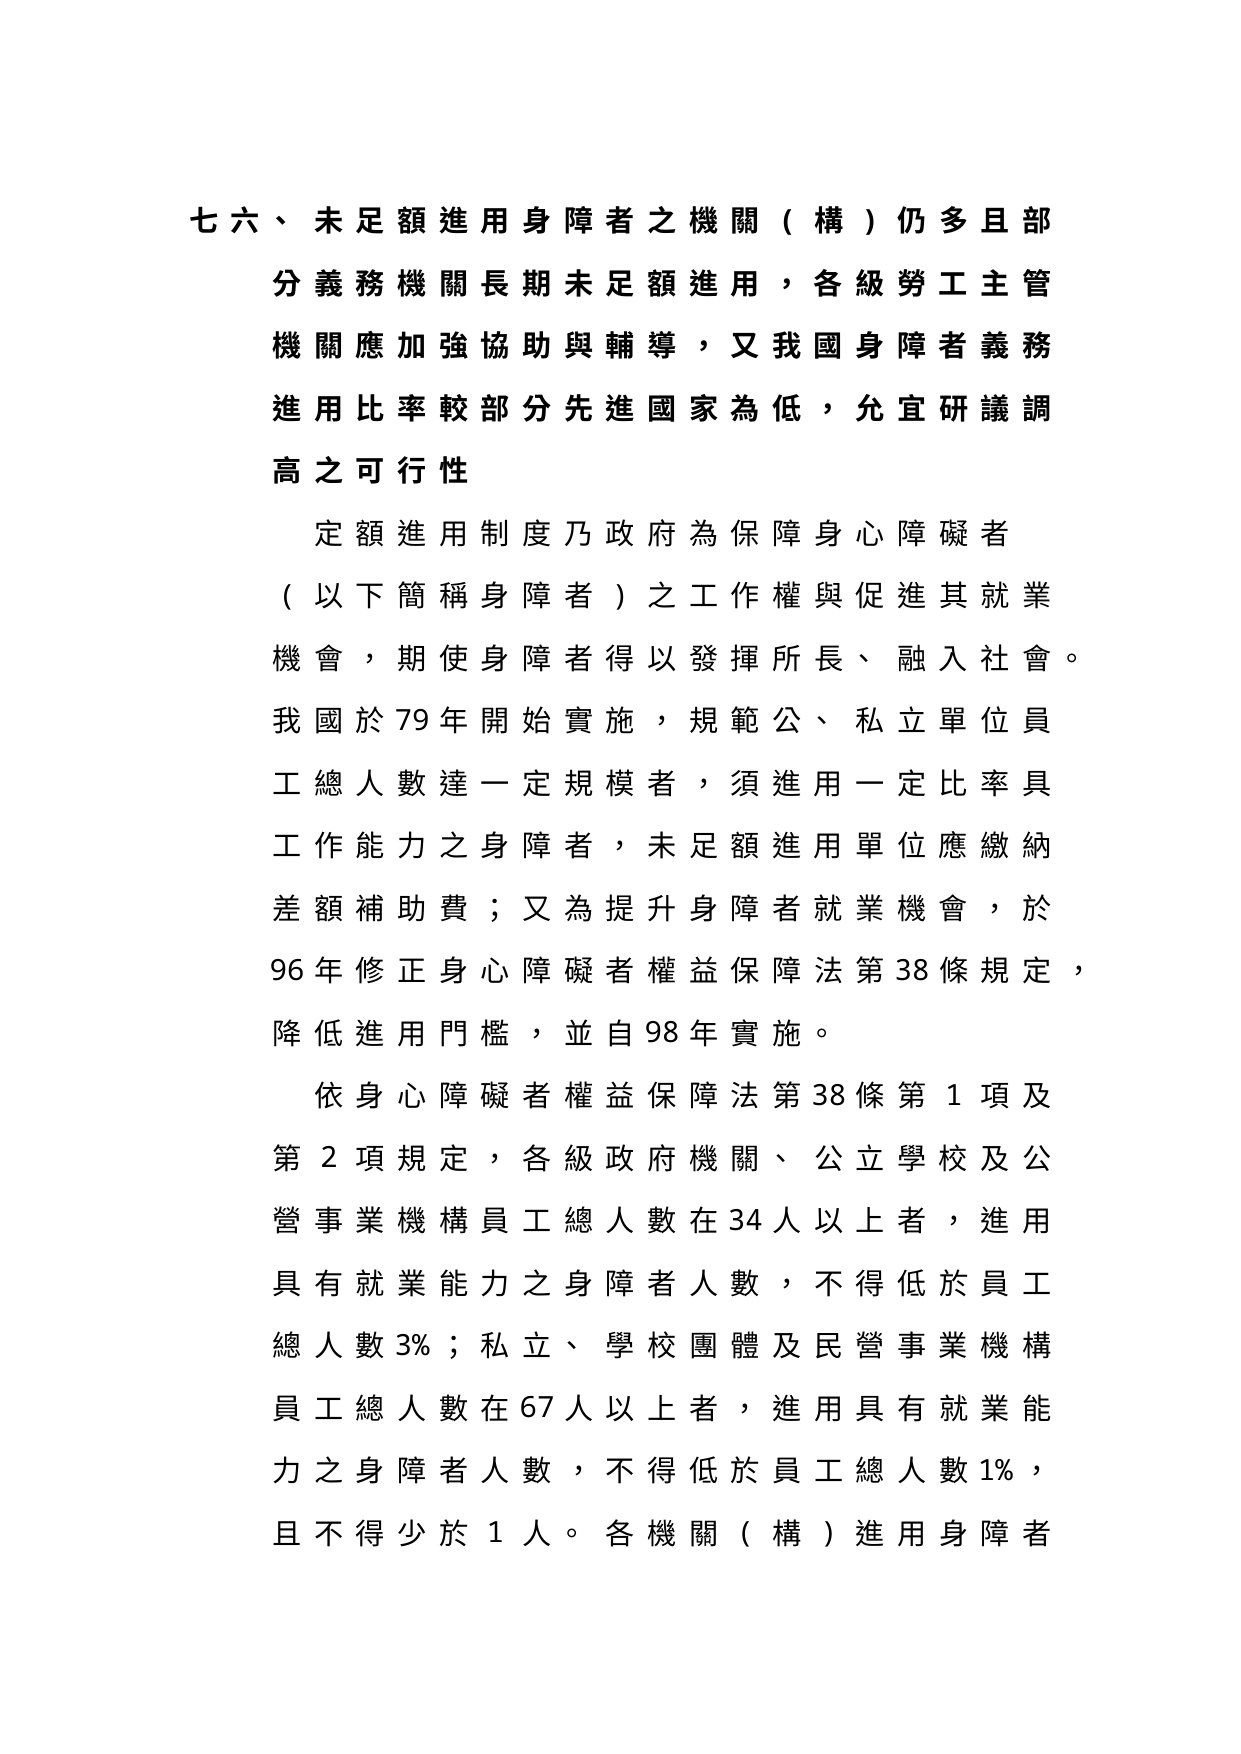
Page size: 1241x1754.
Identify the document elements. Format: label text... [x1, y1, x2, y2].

text 定額進用制度乃政府為保障身心障礙者(以下簡稱身障者)之工作權與促進其就業機會，期使身障者得以發揮所長、融入社會。我國於79年開始實施，規範公、私立單位員工總人數達一定規模者，須進用一定比率具工作能力之身障者，未足額進用單位應繳納差額補助費；又為提升身障者就業機會，於96年修正身心障礙者權益保障法第38條規定，降低進用門檻，並自98年實施。 [242, 490, 1058, 1052]
text 七六、未足額進用身障者之機關(構)仍多且部分義務機關長期未足額進用，各級勞工主管機關應加強協助與輔導，又我國身障者義務進用比率較部分先進國家為低，允宜研議調高之可行性 [183, 177, 1058, 490]
text 依身心障礙者權益保障法第38條第1項及第2項規定，各級政府機關、公立學校及公營事業機構員工總人數在34人以上者，進用具有就業能力之身障者人數，不得低於員工總人數3%；私立、學校團體及民營事業機構員工總人數在67人以上者，進用具有就業能力之身障者人數，不得低於員工總人數1%，且不得少於1人。各機關(構)進用身障者 [242, 1052, 1058, 1552]
